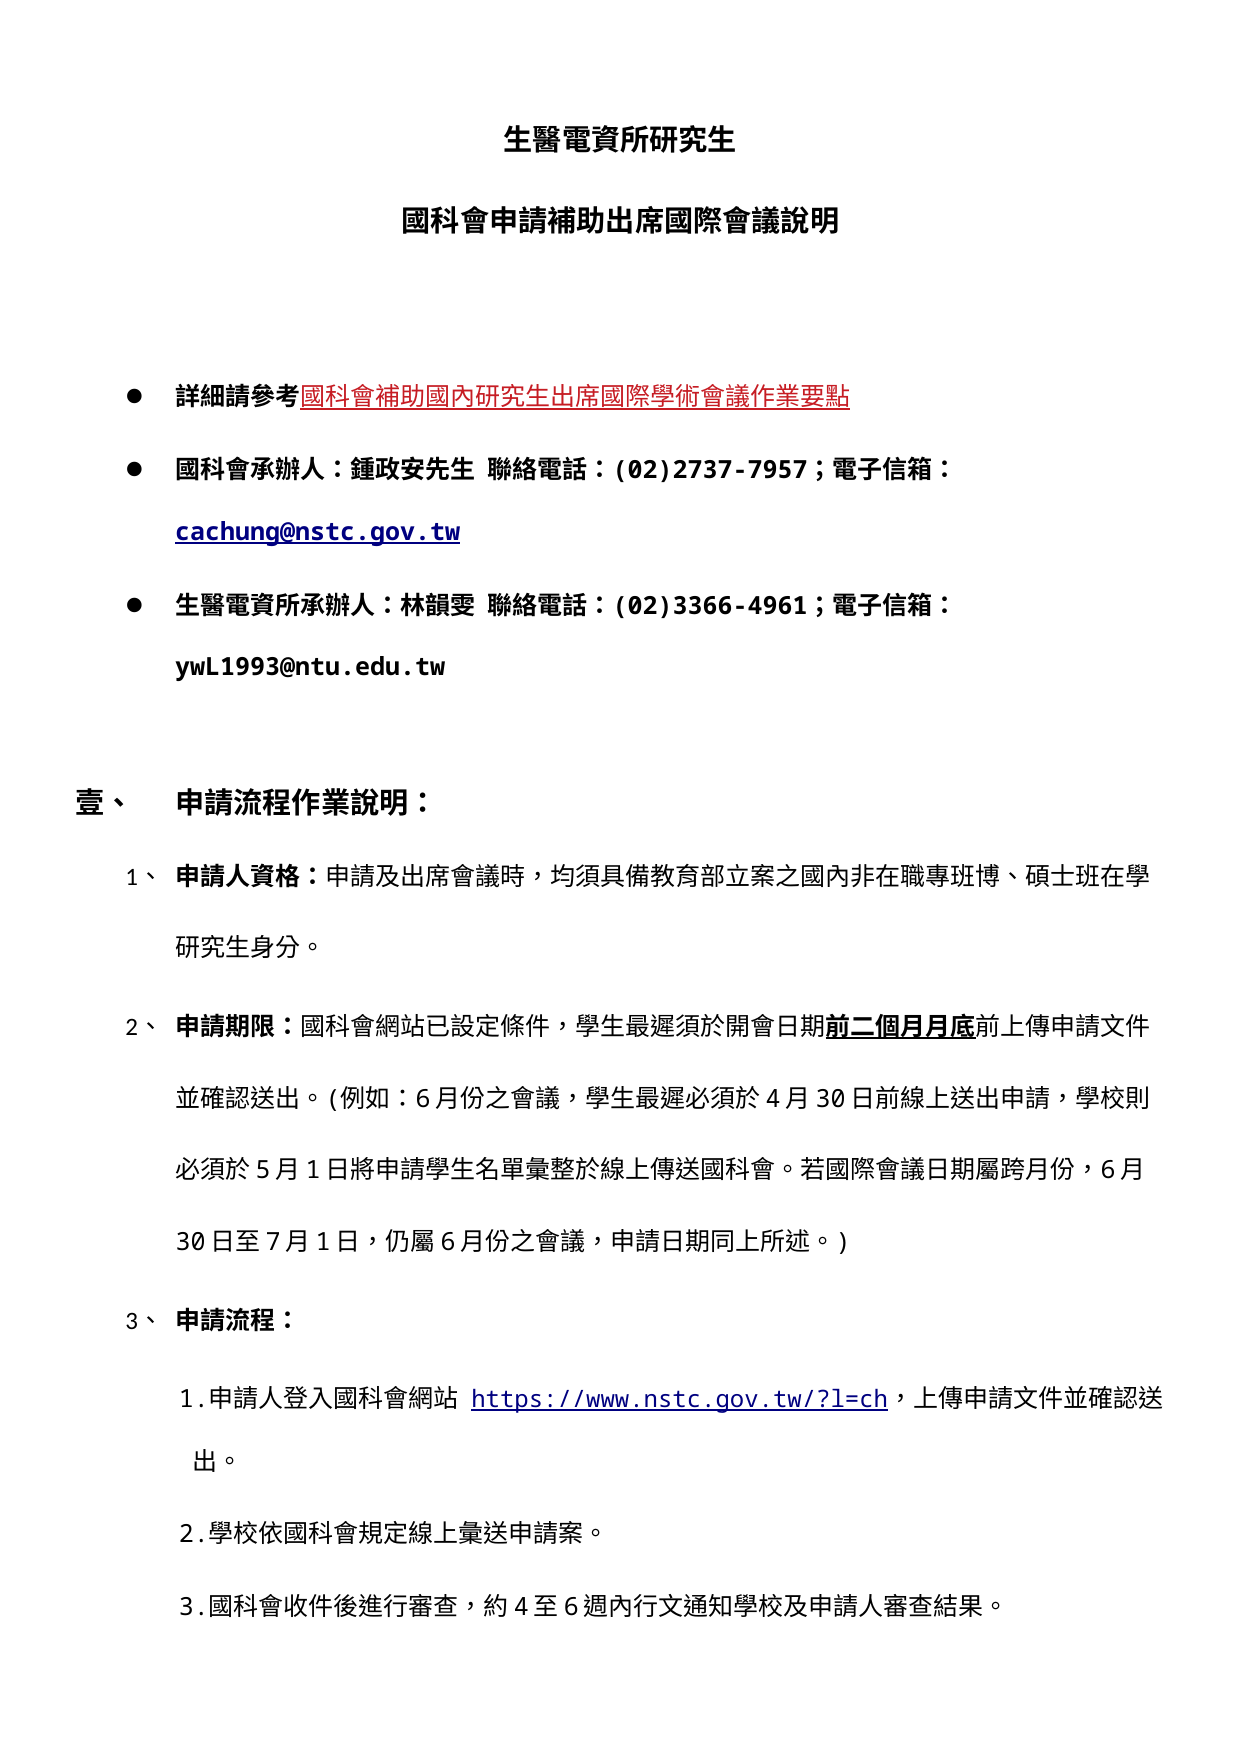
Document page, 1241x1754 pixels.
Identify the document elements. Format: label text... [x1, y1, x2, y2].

list 申請流程： [125, 1277, 1165, 1339]
text 3.國科會收件後進行審查，約4至6週內行文通知學校及申請人審查結果。 [178, 1563, 1165, 1626]
text 生醫電資所研究生 [75, 96, 1165, 158]
list 生醫電資所承辦人：林韻雯 聯絡電話：(02)3366-4961；電子信箱：ywL1993@ntu.edu.tw [125, 562, 1165, 687]
text 1.申請人登入國科會網站 https://www.nstc.gov.tw/?l=ch，上傳申請文件並確認送出。 [178, 1355, 1165, 1480]
list 國科會承辦人：鍾政安先生 聯絡電話：(02)2737-7957；電子信箱：cachung@nstc.gov.tw [125, 426, 1165, 551]
list 申請人資格：申請及出席會議時，均須具備教育部立案之國內非在職專班博、碩士班在學研究生身分。 [125, 832, 1165, 967]
subtitle 國科會申請補助出席國際會議說明 [75, 177, 1165, 239]
text 2.學校依國科會規定線上彙送申請案。 [178, 1490, 1165, 1553]
list 詳細請參考國科會補助國內研究生出席國際學術會議作業要點 [125, 353, 1165, 416]
list 申請期限：國科會網站已設定條件，學生最遲須於開會日期前二個月月底前上傳申請文件並確認送出。(例如：6月份之會議，學生最遲必須於4月30日前線上送出申請，學校則必須於5月1日將申請學生名單彙整於線上傳送國科會。若國際會議日期屬跨月份，6月30日至7月1日，仍屬6月份之會議，申請日期同上所述。) [125, 983, 1165, 1261]
list 申請流程作業說明： [75, 759, 1165, 822]
